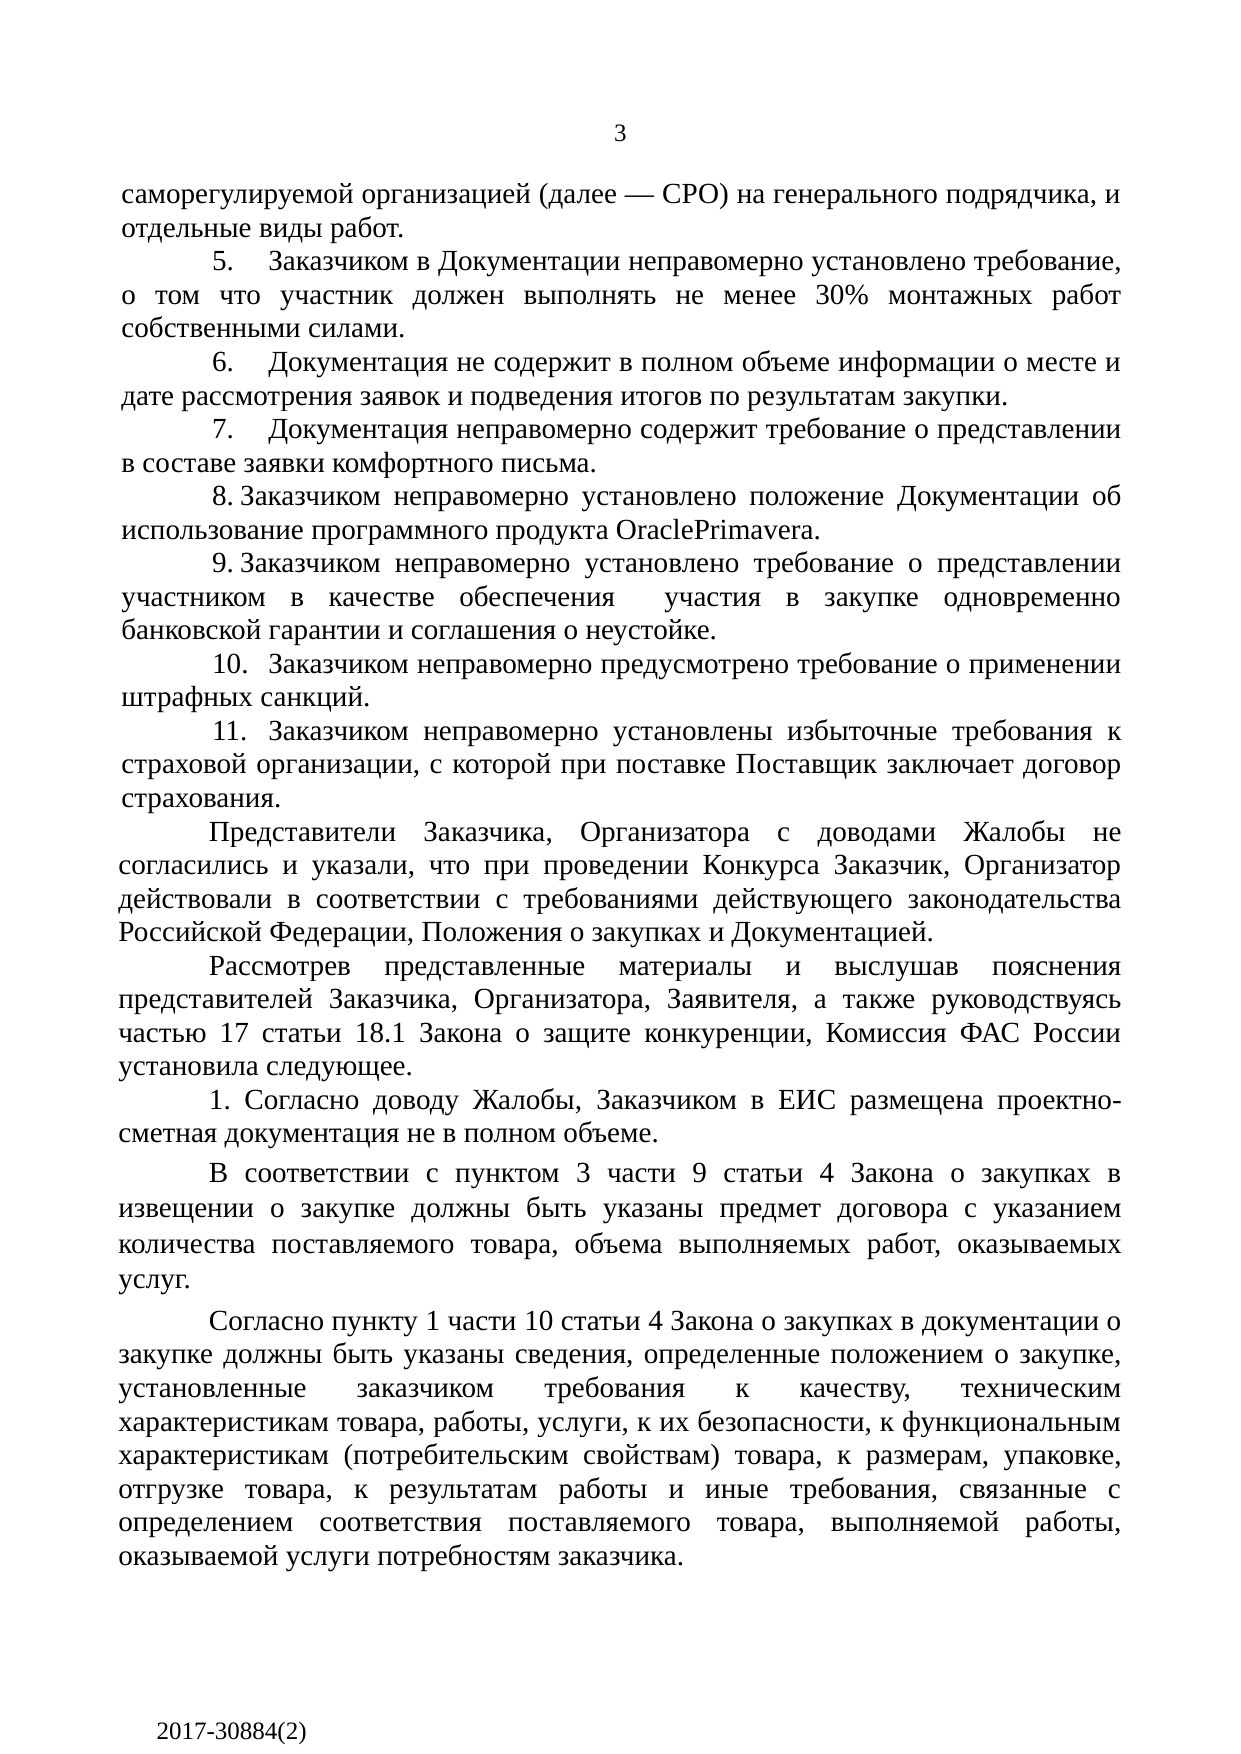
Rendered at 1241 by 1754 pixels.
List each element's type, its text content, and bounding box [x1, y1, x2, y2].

text 1. Согласно доводу Жалобы, Заказчиком в ЕИС размещена проектно-сметная документация не в полном объеме. [118, 1082, 1122, 1149]
list Заказчиком неправомерно установлено требование о представлении участником в качестве обеспечения участия в закупке одновременно банковской гарантии и соглашения о неустойке. [121, 545, 1122, 646]
list Заказчиком в Документации неправомерно установлено требование, о том что участник должен выполнять не менее 30% монтажных работ собственными силами. [121, 243, 1122, 344]
list Заказчиком неправомерно предусмотрено требование о применении штрафных санкций. [121, 646, 1122, 713]
list Документация неправомерно содержит требование о представлении в составе заявки комфортного письма. [121, 411, 1122, 478]
text Согласно пункту 1 части 10 статьи 4 Закона о закупках в документации о закупке должны быть указаны сведения, определенные положением о закупке, установленные заказчиком требования к качеству, техническим характеристикам товара, работы, услуги, к их безопасности, к функциональным характеристикам (потребительским свойствам) товара, к размерам, упаковке, отгрузке товара, к результатам работы и иные требования, связанные с определением соответствия поставляемого товара, выполняемой работы, оказываемой услуги потребностям заказчика. [118, 1303, 1122, 1571]
text Рассмотрев представленные материалы и выслушав пояснения представителей Заказчика, Организатора, Заявителя, а также руководствуясь частью 17 статьи 18.1 Закона о защите конкуренции, Комиссия ФАС России установила следующее. [118, 948, 1122, 1082]
list Заказчиком неправомерно установлены избыточные требования к страховой организации, с которой при поставке Поставщик заключает договор страхования. [121, 713, 1122, 814]
list Документация не содержит в полном объеме информации о месте и дате рассмотрения заявок и подведения итогов по результатам закупки. [121, 344, 1122, 411]
text В соответствии с пунктом 3 части 9 статьи 4 Закона о закупках в извещении о закупке должны быть указаны предмет договора с указанием количества поставляемого товара, объема выполняемых работ, оказываемых услуг. [118, 1155, 1122, 1295]
list Заказчиком неправомерно установлено положение Документации об использование программного продукта OraclePrimavera. [121, 478, 1122, 545]
list саморегулируемой организацией (далее — СРО) на генерального подрядчика, и отдельные виды работ. [121, 176, 1122, 243]
text Представители Заказчика, Организатора с доводами Жалобы не согласились и указали, что при проведении Конкурса Заказчик, Организатор действовали в соответствии с требованиями действующего законодательства Российской Федерации, Положения о закупках и Документацией. [118, 814, 1122, 948]
